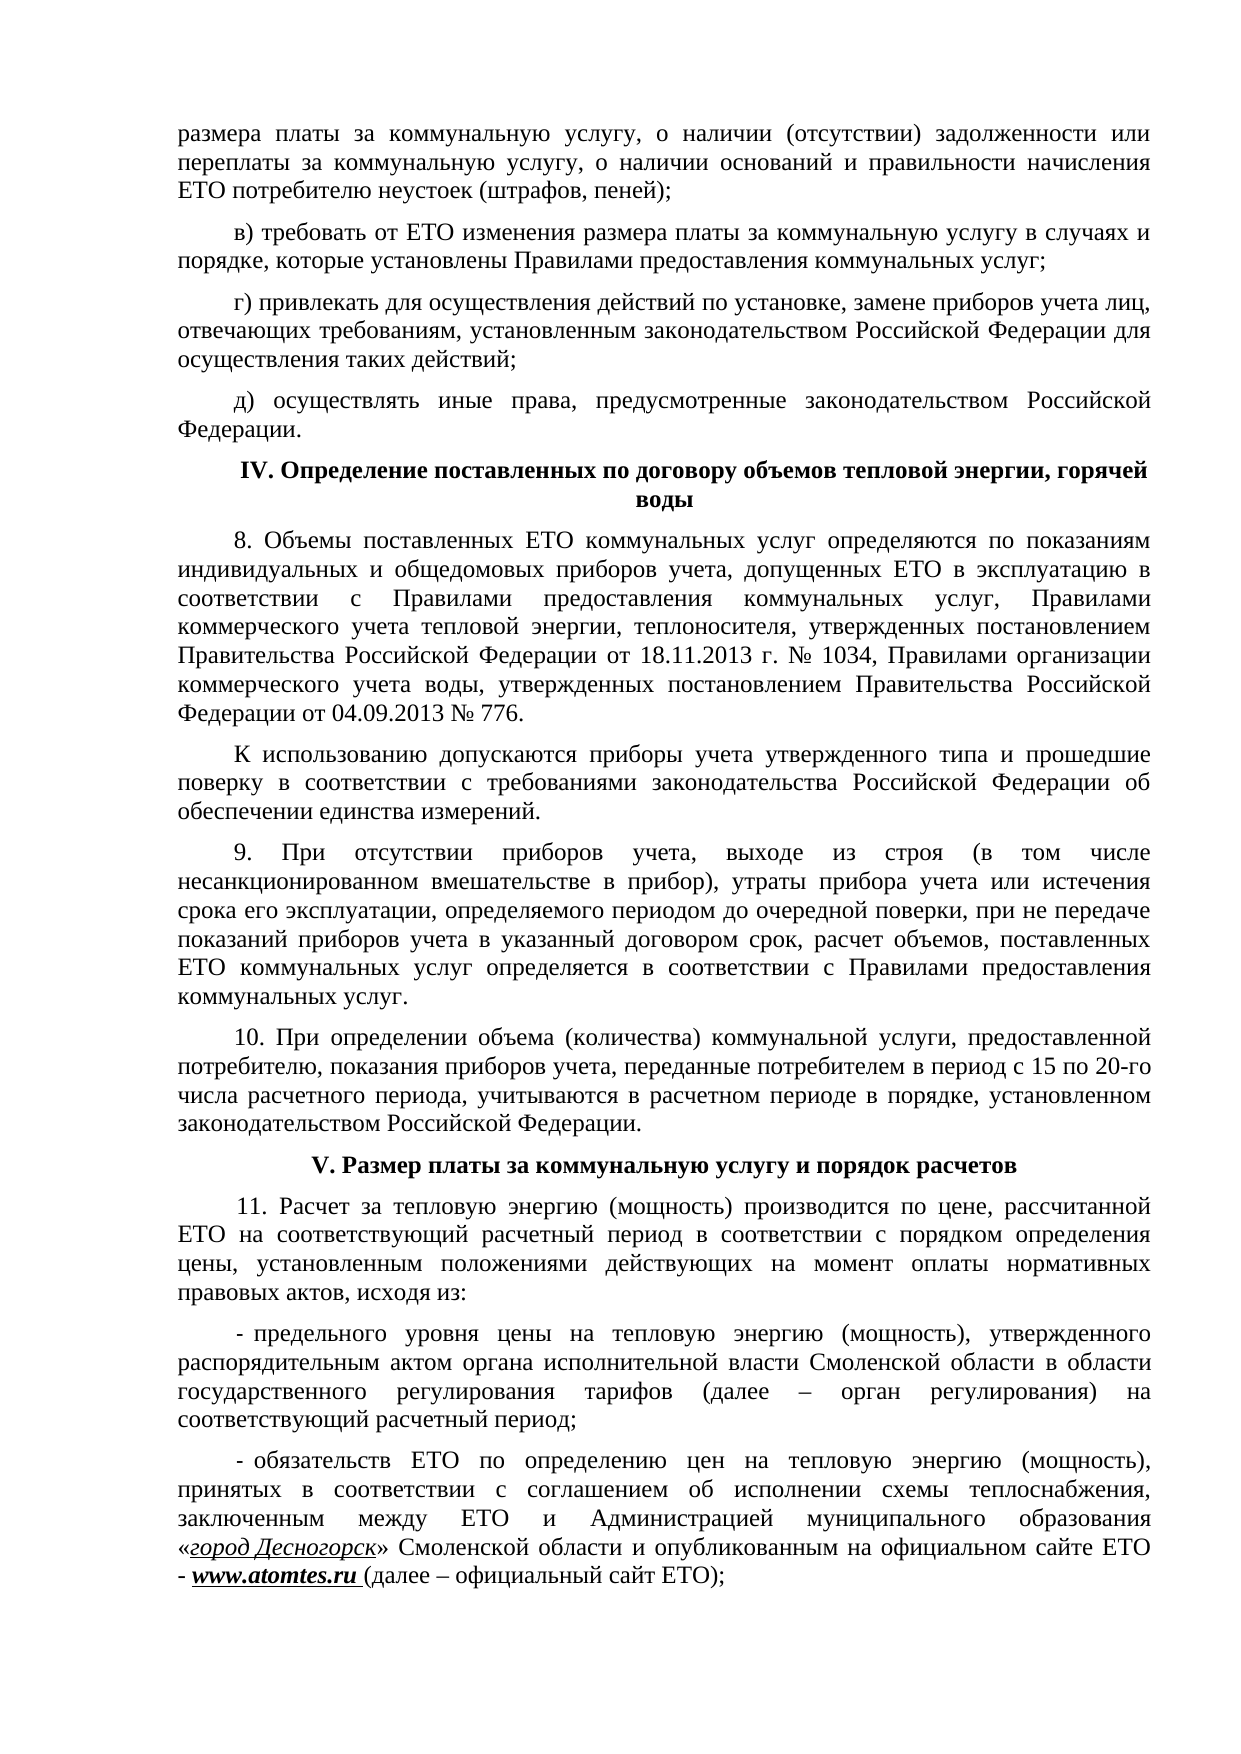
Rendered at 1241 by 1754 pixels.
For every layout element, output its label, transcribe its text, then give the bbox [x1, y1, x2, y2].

text 8. Объемы поставленных ЕТО коммунальных услуг определяются по показаниям индивидуальных и общедомовых приборов учета, допущенных ЕТО в эксплуатацию в соответствии с Правилами предоставления коммунальных услуг, Правилами коммерческого учета тепловой энергии, теплоносителя, утвержденных постановлением Правительства Российской Федерации от 18.11.2013 г. № 1034, Правилами организации коммерческого учета воды, утвержденных постановлением Правительства Российской Федерации от 04.09.2013 № 776. [177, 525, 1152, 726]
subtitle V. Размер платы за коммунальную услугу и порядок расчетов [177, 1150, 1152, 1178]
text в) требовать от ЕТО изменения размера платы за коммунальную услугу в случаях и порядке, которые установлены Правилами предоставления коммунальных услуг; [177, 217, 1152, 274]
text г) привлекать для осуществления действий по установке, замене приборов учета лиц, отвечающих требованиям, установленным законодательством Российской Федерации для осуществления таких действий; [177, 287, 1152, 373]
text 11. Расчет за тепловую энергию (мощность) производится по цене, рассчитанной ЕТО на соответствующий расчетный период в соответствии с порядком определения цены, установленным положениями действующих на момент оплаты нормативных правовых актов, исходя из: [177, 1191, 1152, 1306]
list обязательств ЕТО по определению цен на тепловую энергию (мощность), принятых в соответствии с соглашением об исполнении схемы теплоснабжения, заключенным между ЕТО и Администрацией муниципального образования «город Десногорск» Смоленской области и опубликованным на официальном сайте ЕТО - www.atomtes.ru (далее – официальный сайт ЕТО); [177, 1446, 1152, 1589]
text 9. При отсутствии приборов учета, выходе из строя (в том числе несанкционированном вмешательстве в прибор), утраты прибора учета или истечения срока его эксплуатации, определяемого периодом до очередной поверки, при не передаче показаний приборов учета в указанный договором срок, расчет объемов, поставленных ЕТО коммунальных услуг определяется в соответствии с Правилами предоставления коммунальных услуг. [177, 837, 1152, 1010]
text 10. При определении объема (количества) коммунальной услуги, предоставленной потребителю, показания приборов учета, переданные потребителем в период с 15 по 20-го числа расчетного периода, учитываются в расчетном периоде в порядке, установленном законодательством Российской Федерации. [177, 1022, 1152, 1137]
list предельного уровня цены на тепловую энергию (мощность), утвержденного распорядительным актом органа исполнительной власти Смоленской области в области государственного регулирования тарифов (далее – орган регулирования) на соответствующий расчетный период; [177, 1318, 1152, 1433]
text д) осуществлять иные права, предусмотренные законодательством Российской Федерации. [177, 385, 1152, 443]
text К использованию допускаются приборы учета утвержденного типа и прошедшие поверку в соответствии с требованиями законодательства Российской Федерации об обеспечении единства измерений. [177, 739, 1152, 825]
